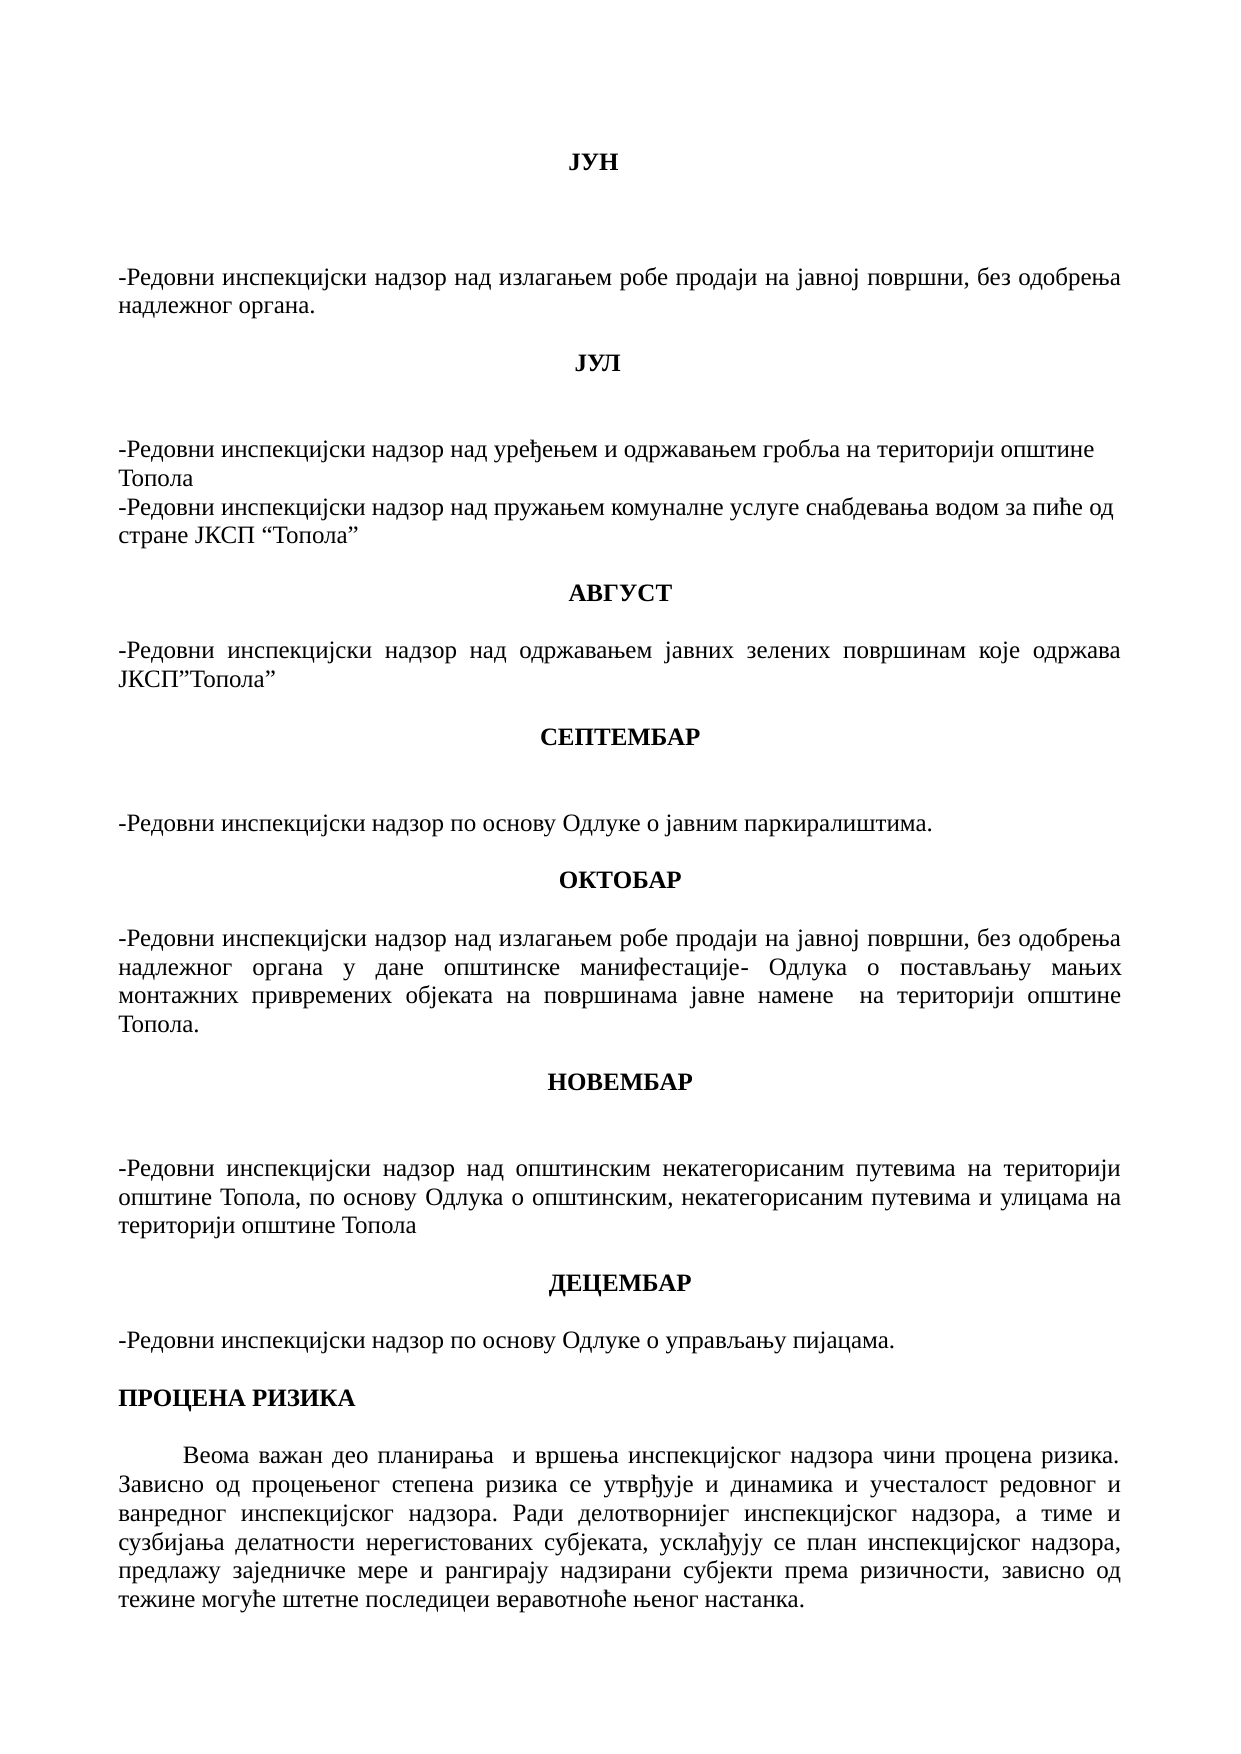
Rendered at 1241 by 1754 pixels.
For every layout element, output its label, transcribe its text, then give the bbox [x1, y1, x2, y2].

list ПРОЦЕНА РИЗИКА [118, 1383, 1122, 1412]
text ЈУН [118, 147, 1122, 176]
text -Редовни инспекцијски надзор над пружањем комуналне услуге снабдевања водом за пиће од стране ЈКСП “Топола” [118, 492, 1122, 549]
text -Редовни инспекцијски надзор по основу Одлуке о јавним паркиралиштима. [118, 808, 1122, 837]
text АВГУСТ [118, 578, 1122, 607]
text ОКТОБАР [118, 866, 1122, 894]
text -Редовни инспекцијски надзор над општинским некатегорисаним путевима на територији општине Топола, по основу Одлука о општинским, некатегорисаним путевима и улицама на територији општине Топола [118, 1153, 1122, 1239]
list -Редовни инспекцијски надзор по основу Одлуке о управљању пијацама. [118, 1326, 1122, 1354]
text ЈУЛ [118, 348, 1122, 377]
text -Редовни инспекцијски надзор над одржавањем јавних зелених површинам које одржава ЈКСП”Топола” [118, 636, 1122, 693]
text -Редовни инспекцијски надзор над уређењем и одржавањем гробља на територији општине Топола [118, 434, 1122, 492]
text НОВЕМБАР [118, 1067, 1122, 1096]
text -Редовни инспекцијски надзор над излагањем робе продаји на јавној површни, без одобрења надлежног органа у дане општинске манифестације- Одлука о постављању мањих монтажних привремених објеката на површинама јавне намене на територији општине Топола. [118, 923, 1122, 1038]
text -Редовни инспекцијски надзор над излагањем робе продаји на јавној површни, без одобрења надлежног органа. [118, 262, 1122, 319]
text СЕПТЕМБАР [118, 722, 1122, 751]
list Веома важан део планирања и вршења инспекцијског надзора чини процена ризика. Зависно од процењеног степена ризика се утврђује и динамика и учесталост редовног и ванредног инспекцијског надзора. Ради делотворнијег инспекцијског надзора, а тиме и сузбијања делатности нерегистованих субјеката, усклађују се план инспекцијског надзора, предлажу заједничке мере и рангирају надзирани субјекти према ризичности, зависно од тежине могуће штетне последицеи веравотноће њеног настанка. [118, 1441, 1122, 1613]
list ДЕЦЕМБАР [118, 1268, 1122, 1297]
